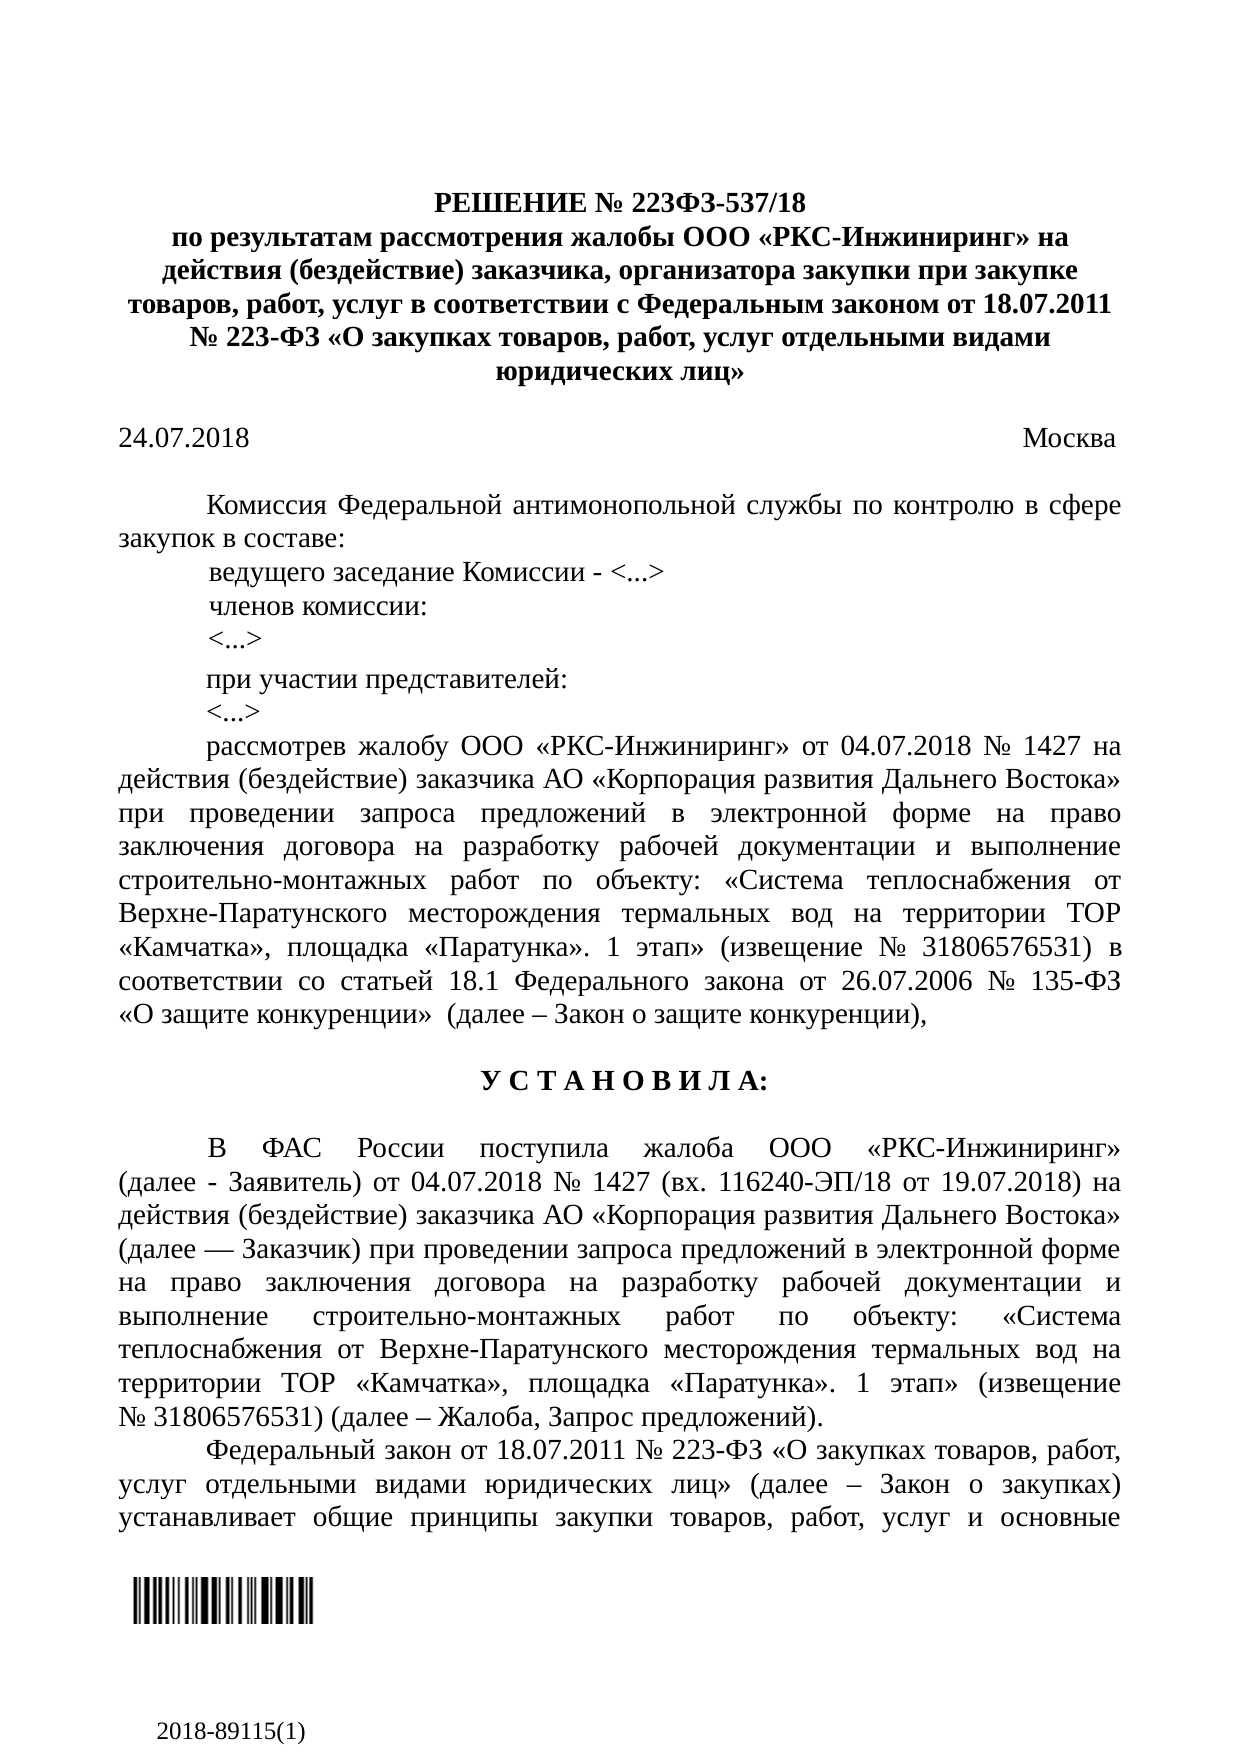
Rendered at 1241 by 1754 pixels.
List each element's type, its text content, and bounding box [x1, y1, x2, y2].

picture [118, 1577, 331, 1624]
text по результатам рассмотрения жалобы ООО «РКС-Инжиниринг» на действия (бездействие) заказчика, организатора закупки при закупке товаров, работ, услуг в соответствии с Федеральным законом от 18.07.2011 № 223-ФЗ «О закупках товаров, работ, услуг отдельными видами юридических лиц» [118, 219, 1122, 386]
text <...> [118, 694, 1122, 728]
text В ФАС России поступила жалоба ООО «РКС-Инжиниринг» (далее - Заявитель) от 04.07.2018 № 1427 (вх. 116240-ЭП/18 от 19.07.2018) на действия (бездействие) заказчика АО «Корпорация развития Дальнего Востока» (далее — Заказчик) при проведении запроса предложений в электронной форме на право заключения договора на разработку рабочей документации и выполнение строительно-монтажных работ по объекту: «Система теплоснабжения от Верхне-Паратунского месторождения термальных вод на территории ТОР «Камчатка», площадка «Паратунка». 1 этап» (извещение № 31806576531) (далее – Жалоба, Запрос предложений). [118, 1130, 1122, 1432]
text РЕШЕНИЕ № 223ФЗ-537/18 [118, 185, 1122, 219]
text У С Т А Н О В И Л А: [126, 1063, 1122, 1097]
text Федеральный закон от 18.07.2011 № 223-ФЗ «О закупках товаров, работ, услуг отдельными видами юридических лиц» (далее – Закон о закупках) устанавливает общие принципы закупки товаров, работ, услуг и основные [118, 1432, 1122, 1533]
text 24.07.2018 Москва [118, 420, 1122, 453]
text при участии представителей: [118, 661, 1122, 694]
text членов комиссии: [118, 588, 1122, 621]
text Комиссия Федеральной антимонопольной службы по контролю в сфере закупок в составе: [118, 487, 1122, 554]
text рассмотрев жалобу ООО «РКС-Инжиниринг» от 04.07.2018 № 1427 на действия (бездействие) заказчика АО «Корпорация развития Дальнего Востока» при проведении запроса предложений в электронной форме на право заключения договора на разработку рабочей документации и выполнение строительно-монтажных работ по объекту: «Система теплоснабжения от Верхне-Паратунского месторождения термальных вод на территории ТОР «Камчатка», площадка «Паратунка». 1 этап» (извещение № 31806576531) в соответствии со статьей 18.1 Федерального закона от 26.07.2006 № 135-ФЗ «О защите конкуренции» (далее – Закон о защите конкуренции), [118, 728, 1122, 1030]
text ведущего заседание Комиссии - <...> [118, 554, 1122, 588]
text <...> [118, 621, 1122, 655]
